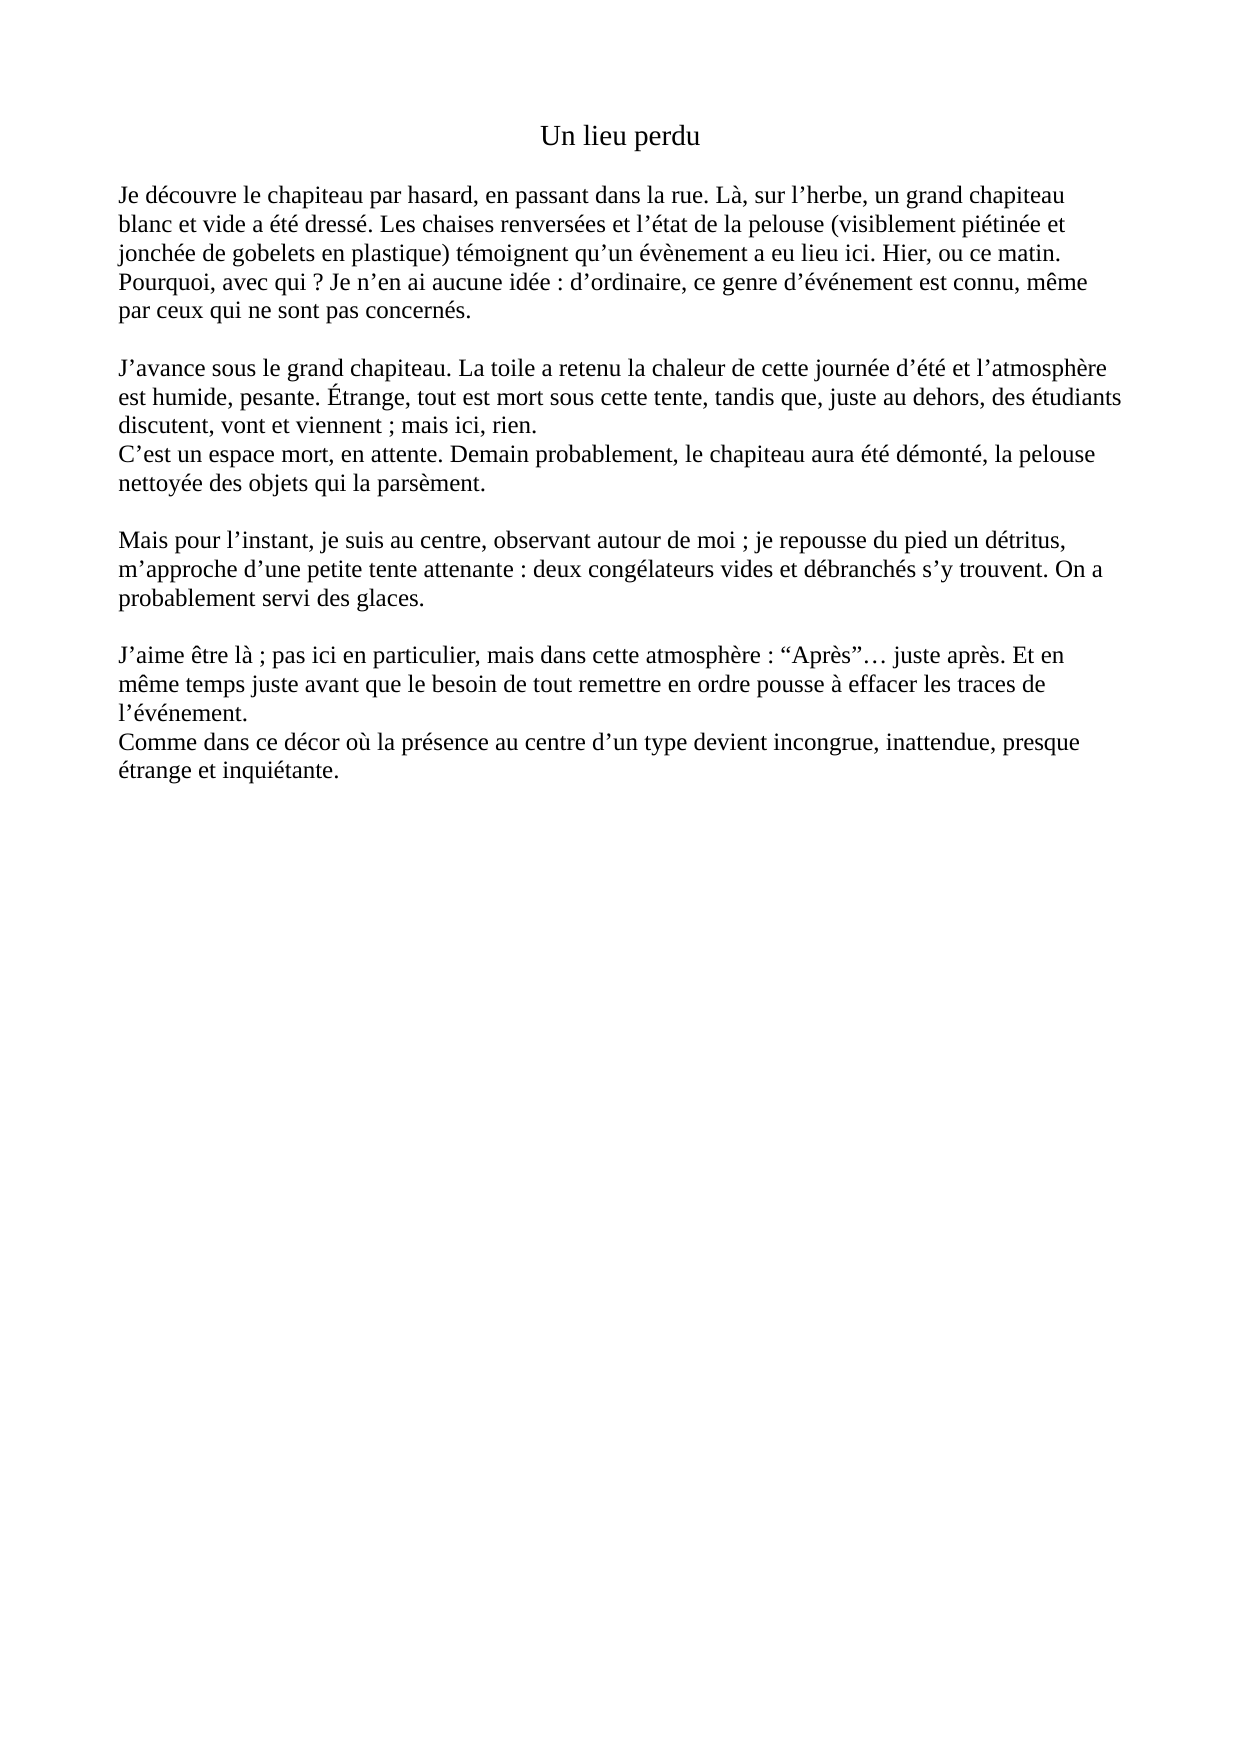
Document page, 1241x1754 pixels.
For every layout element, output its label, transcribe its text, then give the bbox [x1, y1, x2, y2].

text Je découvre le chapiteau par hasard, en passant dans la rue. Là, sur l’herbe, un grand chapiteau blanc et vide a été dressé. Les chaises renversées et l’état de la pelouse (visiblement piétinée et jonchée de gobelets en plastique) témoignent qu’un évènement a eu lieu ici. Hier, ou ce matin. Pourquoi, avec qui ? Je n’en ai aucune idée : d’ordinaire, ce genre d’événement est connu, même par ceux qui ne sont pas concernés. [118, 180, 1122, 324]
text C’est un espace mort, en attente. Demain probablement, le chapiteau aura été démonté, la pelouse nettoyée des objets qui la parsèment. [118, 439, 1122, 497]
text Un lieu perdu [118, 118, 1122, 152]
text Comme dans ce décor où la présence au centre d’un type devient incongrue, inattendue, presque étrange et inquiétante. [118, 727, 1122, 784]
text Mais pour l’instant, je suis au centre, observant autour de moi ; je repousse du pied un détritus, m’approche d’une petite tente attenante : deux congélateurs vides et débranchés s’y trouvent. On a probablement servi des glaces. [118, 525, 1122, 612]
text J’aime être là ; pas ici en particulier, mais dans cette atmosphère : “Après”… juste après. Et en même temps juste avant que le besoin de tout remettre en ordre pousse à effacer les traces de l’événement. [118, 640, 1122, 727]
text J’avance sous le grand chapiteau. La toile a retenu la chaleur de cette journée d’été et l’atmosphère est humide, pesante. Étrange, tout est mort sous cette tente, tandis que, juste au dehors, des étudiants discutent, vont et viennent ; mais ici, rien. [118, 353, 1122, 439]
